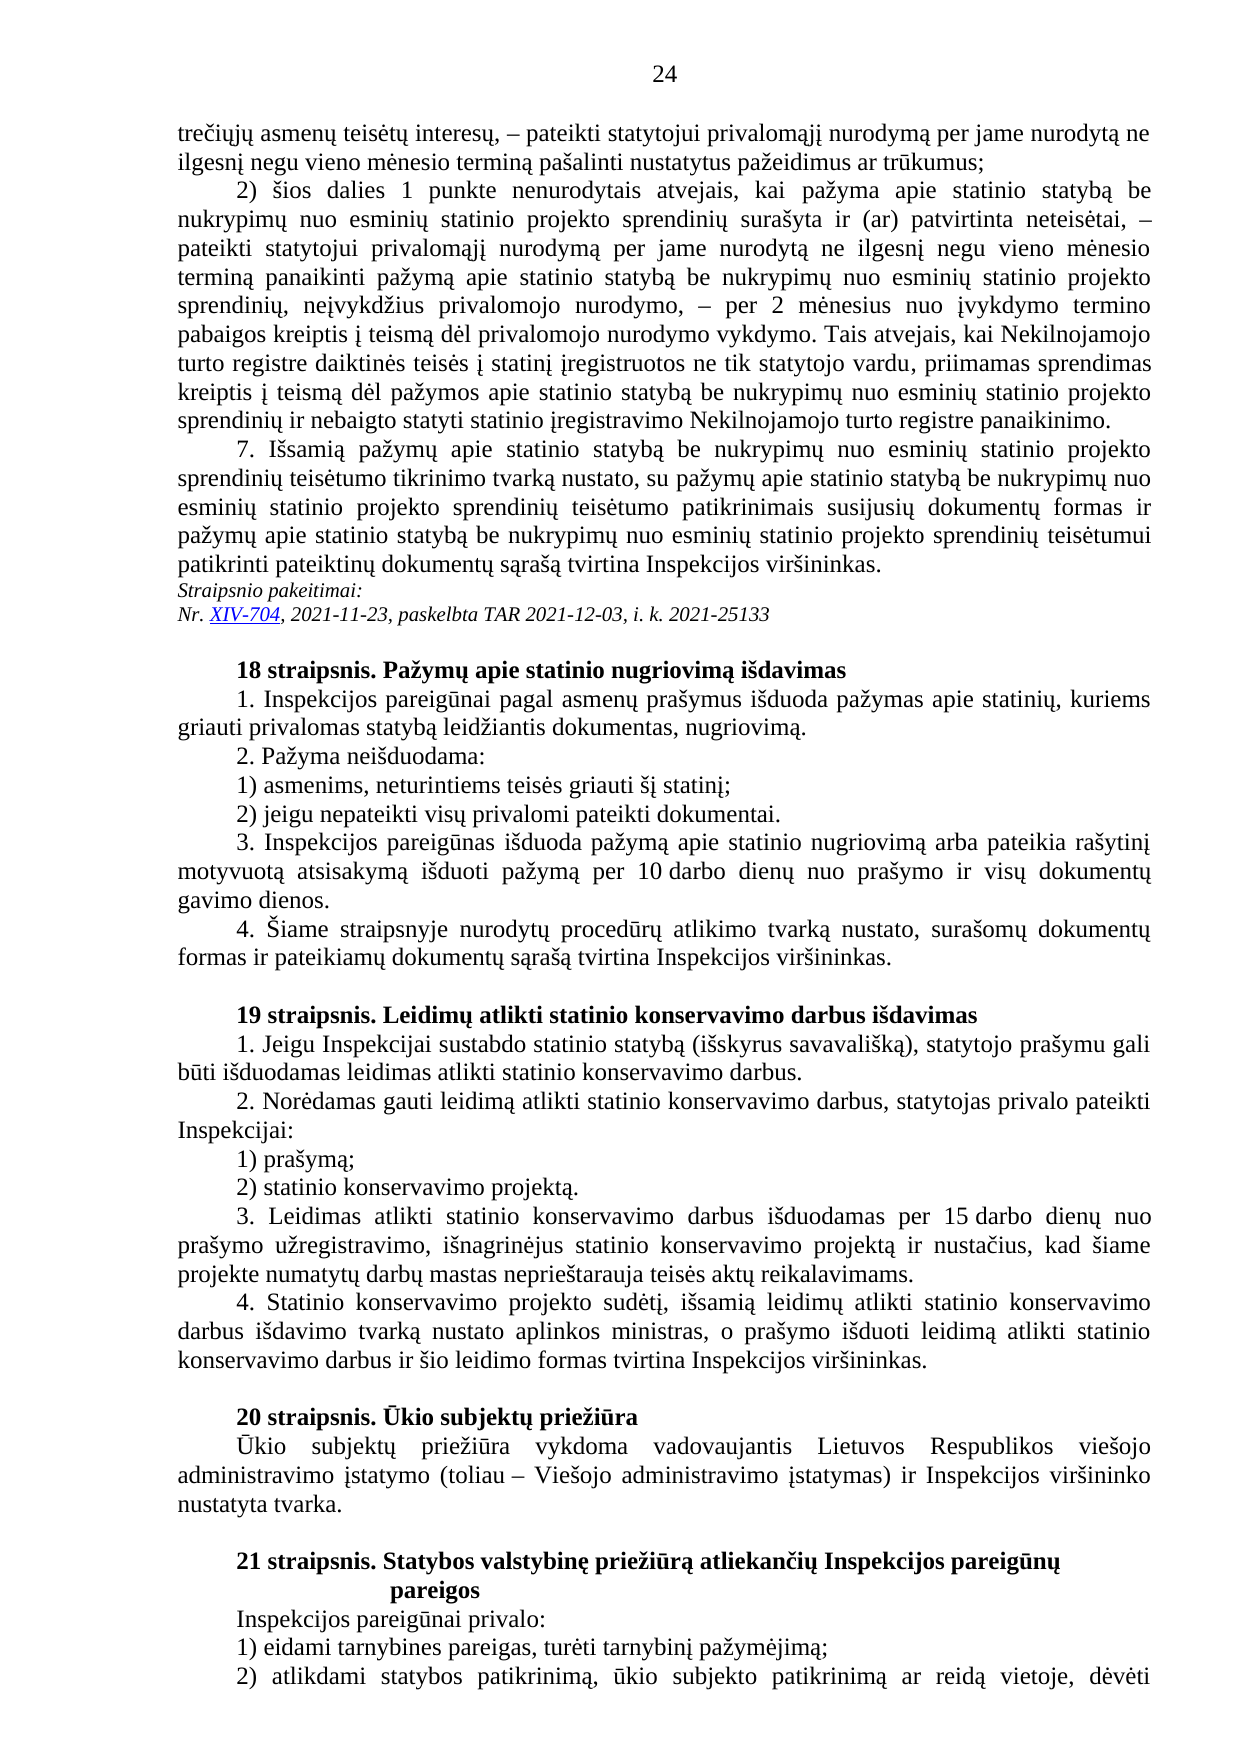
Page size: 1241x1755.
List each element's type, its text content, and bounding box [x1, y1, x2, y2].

text 4. Šiame straipsnyje nurodytų procedūrų atlikimo tvarką nustato, surašomų dokumentų formas ir pateikiamų dokumentų sąrašą tvirtina Inspekcijos viršininkas. [177, 914, 1152, 971]
text 4. Statinio konservavimo projekto sudėtį, išsamią leidimų atlikti statinio konservavimo darbus išdavimo tvarką nustato aplinkos ministras, o prašymo išduoti leidimą atlikti statinio konservavimo darbus ir šio leidimo formas tvirtina Inspekcijos viršininkas. [177, 1287, 1152, 1374]
text 19 straipsnis. Leidimų atlikti statinio konservavimo darbus išdavimas [177, 1000, 1152, 1029]
text 1. Jeigu Inspekcijai sustabdo statinio statybą (išskyrus savavališką), statytojo prašymu gali būti išduodamas leidimas atlikti statinio konservavimo darbus. [177, 1029, 1152, 1086]
text 2. Pažyma neišduodama: [177, 741, 1152, 770]
text 1. Inspekcijos pareigūnai pagal asmenų prašymus išduoda pažymas apie statinių, kuriems griauti privalomas statybą leidžiantis dokumentas, nugriovimą. [177, 684, 1152, 741]
text 20 straipsnis. Ūkio subjektų priežiūra [177, 1402, 1152, 1431]
text 7. Išsamią pažymų apie statinio statybą be nukrypimų nuo esminių statinio projekto sprendinių teisėtumo tikrinimo tvarką nustato, su pažymų apie statinio statybą be nukrypimų nuo esminių statinio projekto sprendinių teisėtumo patikrinimais susijusių dokumentų formas ir pažymų apie statinio statybą be nukrypimų nuo esminių statinio projekto sprendinių teisėtumui patikrinti pateiktinų dokumentų sąrašą tvirtina Inspekcijos viršininkas. [177, 434, 1152, 578]
text Ūkio subjektų priežiūra vykdoma vadovaujantis Lietuvos Respublikos viešojo administravimo įstatymo (toliau – Viešojo administravimo įstatymas) ir Inspekcijos viršininko nustatyta tvarka. [177, 1431, 1152, 1517]
text 2) statinio konservavimo projektą. [177, 1172, 1152, 1201]
text 1) eidami tarnybines pareigas, turėti tarnybinį pažymėjimą; [177, 1632, 1152, 1661]
text Straipsnio pakeitimai: [177, 578, 1152, 602]
text 2) atlikdami statybos patikrinimą, ūkio subjekto patikrinimą ar reidą vietoje, dėvėti [177, 1661, 1152, 1690]
text 2. Norėdamas gauti leidimą atlikti statinio konservavimo darbus, statytojas privalo pateikti Inspekcijai: [177, 1086, 1152, 1144]
text 1) prašymą; [177, 1144, 1152, 1172]
text 18 straipsnis. Pažymų apie statinio nugriovimą išdavimas [177, 655, 1152, 684]
text trečiųjų asmenų teisėtų interesų, – pateikti statytojui privalomąjį nurodymą per jame nurodytą ne ilgesnį negu vieno mėnesio terminą pašalinti nustatytus pažeidimus ar trūkumus; [177, 118, 1152, 176]
text Nr. XIV-704, 2021-11-23, paskelbta TAR 2021-12-03, i. k. 2021-25133 [177, 602, 1152, 626]
text 3. Leidimas atlikti statinio konservavimo darbus išduodamas per 15 darbo dienų nuo prašymo užregistravimo, išnagrinėjus statinio konservavimo projektą ir nustačius, kad šiame projekte numatytų darbų mastas neprieštarauja teisės aktų reikalavimams. [177, 1201, 1152, 1287]
text 1) asmenims, neturintiems teisės griauti šį statinį; [177, 770, 1152, 799]
text 2) šios dalies 1 punkte nenurodytais atvejais, kai pažyma apie statinio statybą be nukrypimų nuo esminių statinio projekto sprendinių surašyta ir (ar) patvirtinta neteisėtai, – pateikti statytojui privalomąjį nurodymą per jame nurodytą ne ilgesnį negu vieno mėnesio terminą panaikinti pažymą apie statinio statybą be nukrypimų nuo esminių statinio projekto sprendinių, neįvykdžius privalomojo nurodymo, – per 2 mėnesius nuo įvykdymo termino pabaigos kreiptis į teismą dėl privalomojo nurodymo vykdymo. Tais atvejais, kai Nekilnojamojo turto registre daiktinės teisės į statinį įregistruotos ne tik statytojo vardu, priimamas sprendimas kreiptis į teismą dėl pažymos apie statinio statybą be nukrypimų nuo esminių statinio projekto sprendinių ir nebaigto statyti statinio įregistravimo Nekilnojamojo turto registre panaikinimo. [177, 176, 1152, 434]
text 21 straipsnis. Statybos valstybinę priežiūrą atliekančių Inspekcijos pareigūnų pareigos [236, 1546, 1152, 1604]
text 2) jeigu nepateikti visų privalomi pateikti dokumentai. [177, 799, 1152, 827]
text 3. Inspekcijos pareigūnas išduoda pažymą apie statinio nugriovimą arba pateikia rašytinį motyvuotą atsisakymą išduoti pažymą per 10 darbo dienų nuo prašymo ir visų dokumentų gavimo dienos. [177, 827, 1152, 914]
text Inspekcijos pareigūnai privalo: [177, 1604, 1152, 1632]
